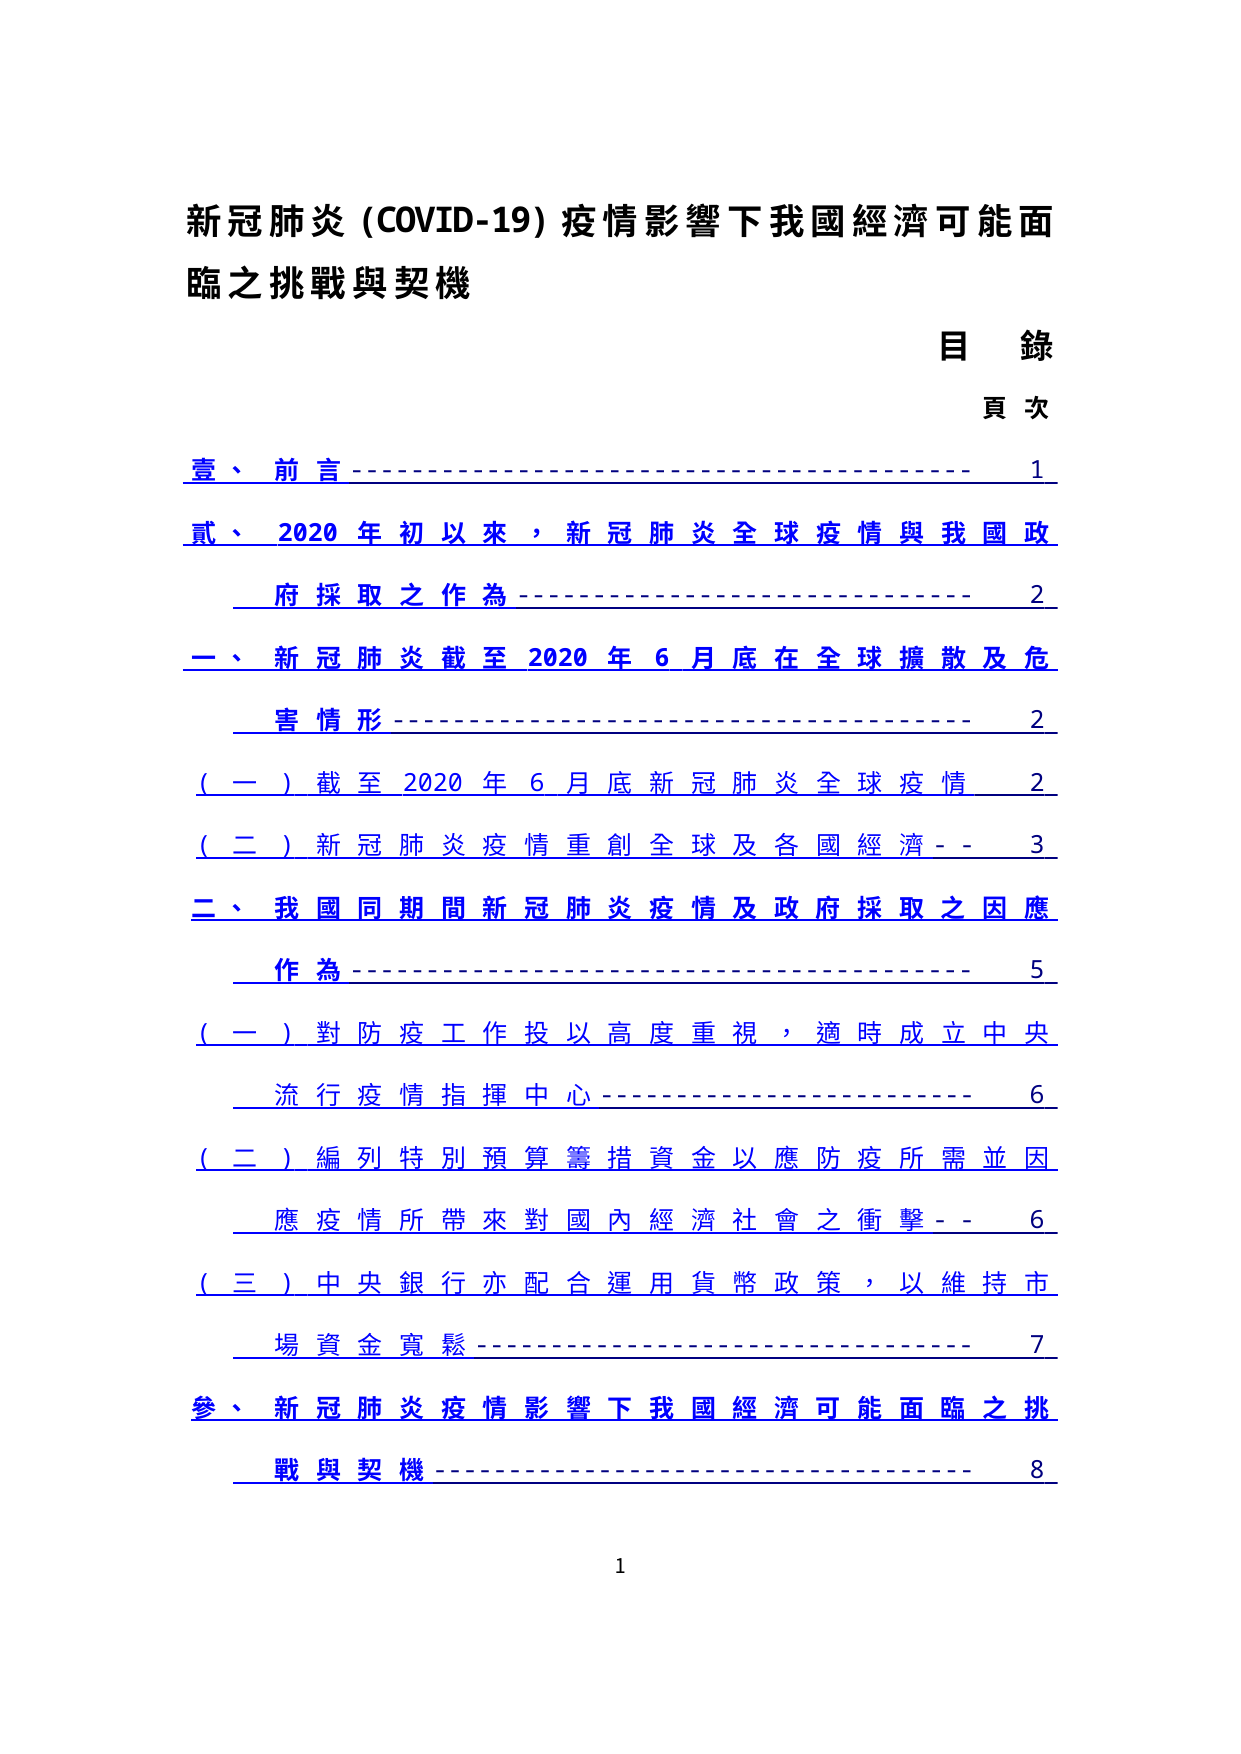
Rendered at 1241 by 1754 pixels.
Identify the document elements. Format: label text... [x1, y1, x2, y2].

text (三)中央銀行亦配合運用貨幣政策，以維持市場資金寬鬆 7 [183, 1240, 1058, 1365]
text 貳、2020年初以來，新冠肺炎全球疫情與我國政 [183, 490, 1058, 544]
text [183, 484, 1058, 490]
text 新冠肺炎(COVID-19)疫情影響下我國經濟可能面臨之挑戰與契機 [183, 177, 1058, 302]
text 府採取之作為 2 [183, 546, 1058, 615]
text 參、新冠肺炎疫情影響下我國經濟可能面臨之挑戰與契機 8 [183, 1365, 1058, 1490]
text (二)新冠肺炎疫情重創全球及各國經濟 3 [183, 802, 1058, 865]
text 害情形 2 [183, 671, 1058, 740]
text (二)編列特別預算籌措資金以應防疫所需並因應疫情所帶來對國內經濟社會之衝擊 6 [183, 1115, 1058, 1240]
text 壹、前言 1 [183, 427, 1058, 482]
text 一、新冠肺炎截至2020年6月底在全球擴散及危 [183, 615, 1058, 669]
text 二、我國同期間新冠肺炎疫情及政府採取之因應作為 5 [183, 865, 1058, 990]
text 目 錄 頁次 [183, 302, 1058, 427]
text (一)截至2020年6月底新冠肺炎全球疫情 2 [183, 740, 1058, 802]
text (一)對防疫工作投以高度重視，適時成立中央流行疫情指揮中心 6 [183, 990, 1058, 1115]
